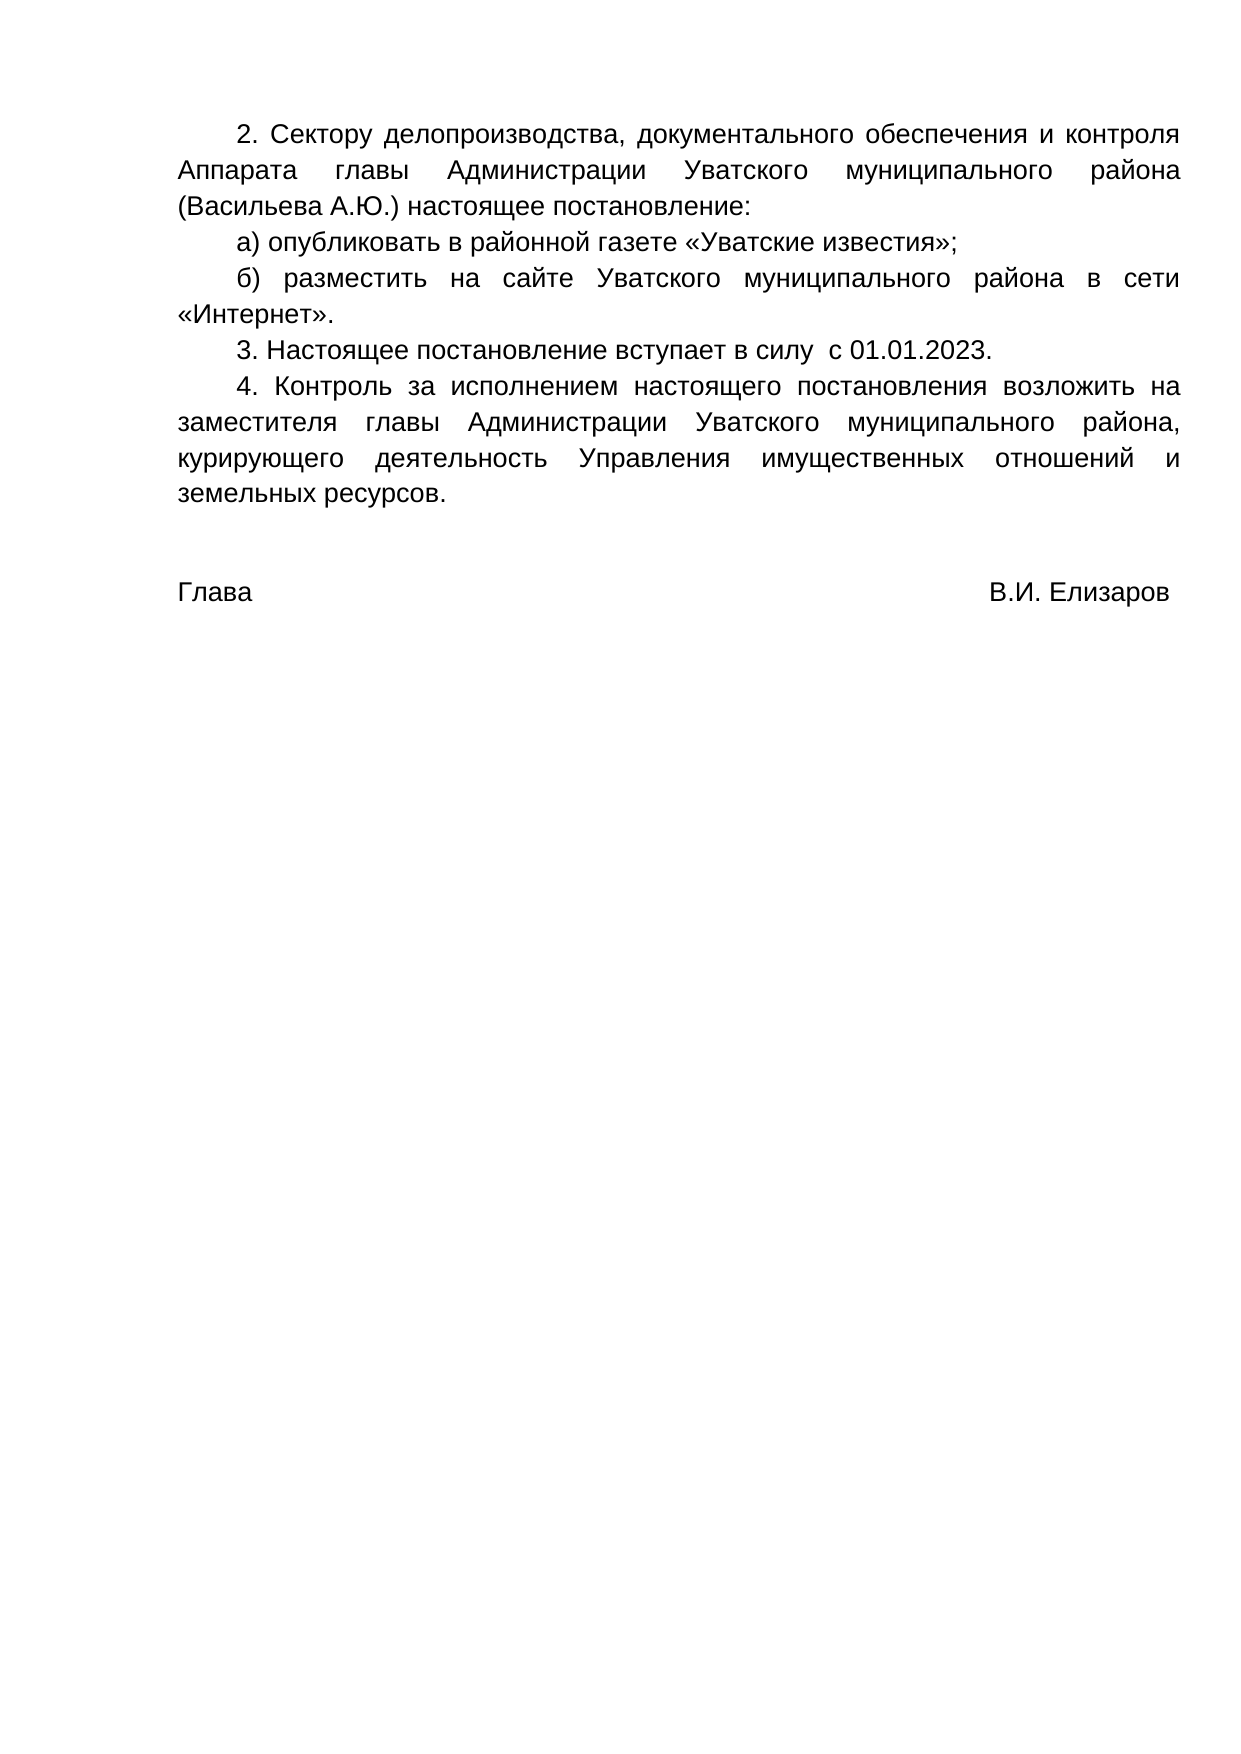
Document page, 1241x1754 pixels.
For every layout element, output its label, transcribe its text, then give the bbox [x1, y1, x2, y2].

text 4. Контроль за исполнением настоящего постановления возложить на заместителя главы Администрации Уватского муниципального района, курирующего деятельность Управления имущественных отношений и земельных ресурсов. [177, 370, 1181, 509]
text а) опубликовать в районной газете «Уватские известия»; [177, 226, 1181, 257]
text Глава В.И. Елизаров [177, 576, 1181, 607]
text б) разместить на сайте Уватского муниципального района в сети «Интернет». [177, 262, 1181, 329]
text 3. Настоящее постановление вступает в силу с 01.01.2023. [177, 334, 1181, 365]
text 2. Сектору делопроизводства, документального обеспечения и контроля Аппарата главы Администрации Уватского муниципального района (Васильева А.Ю.) настоящее постановление: [177, 118, 1181, 221]
